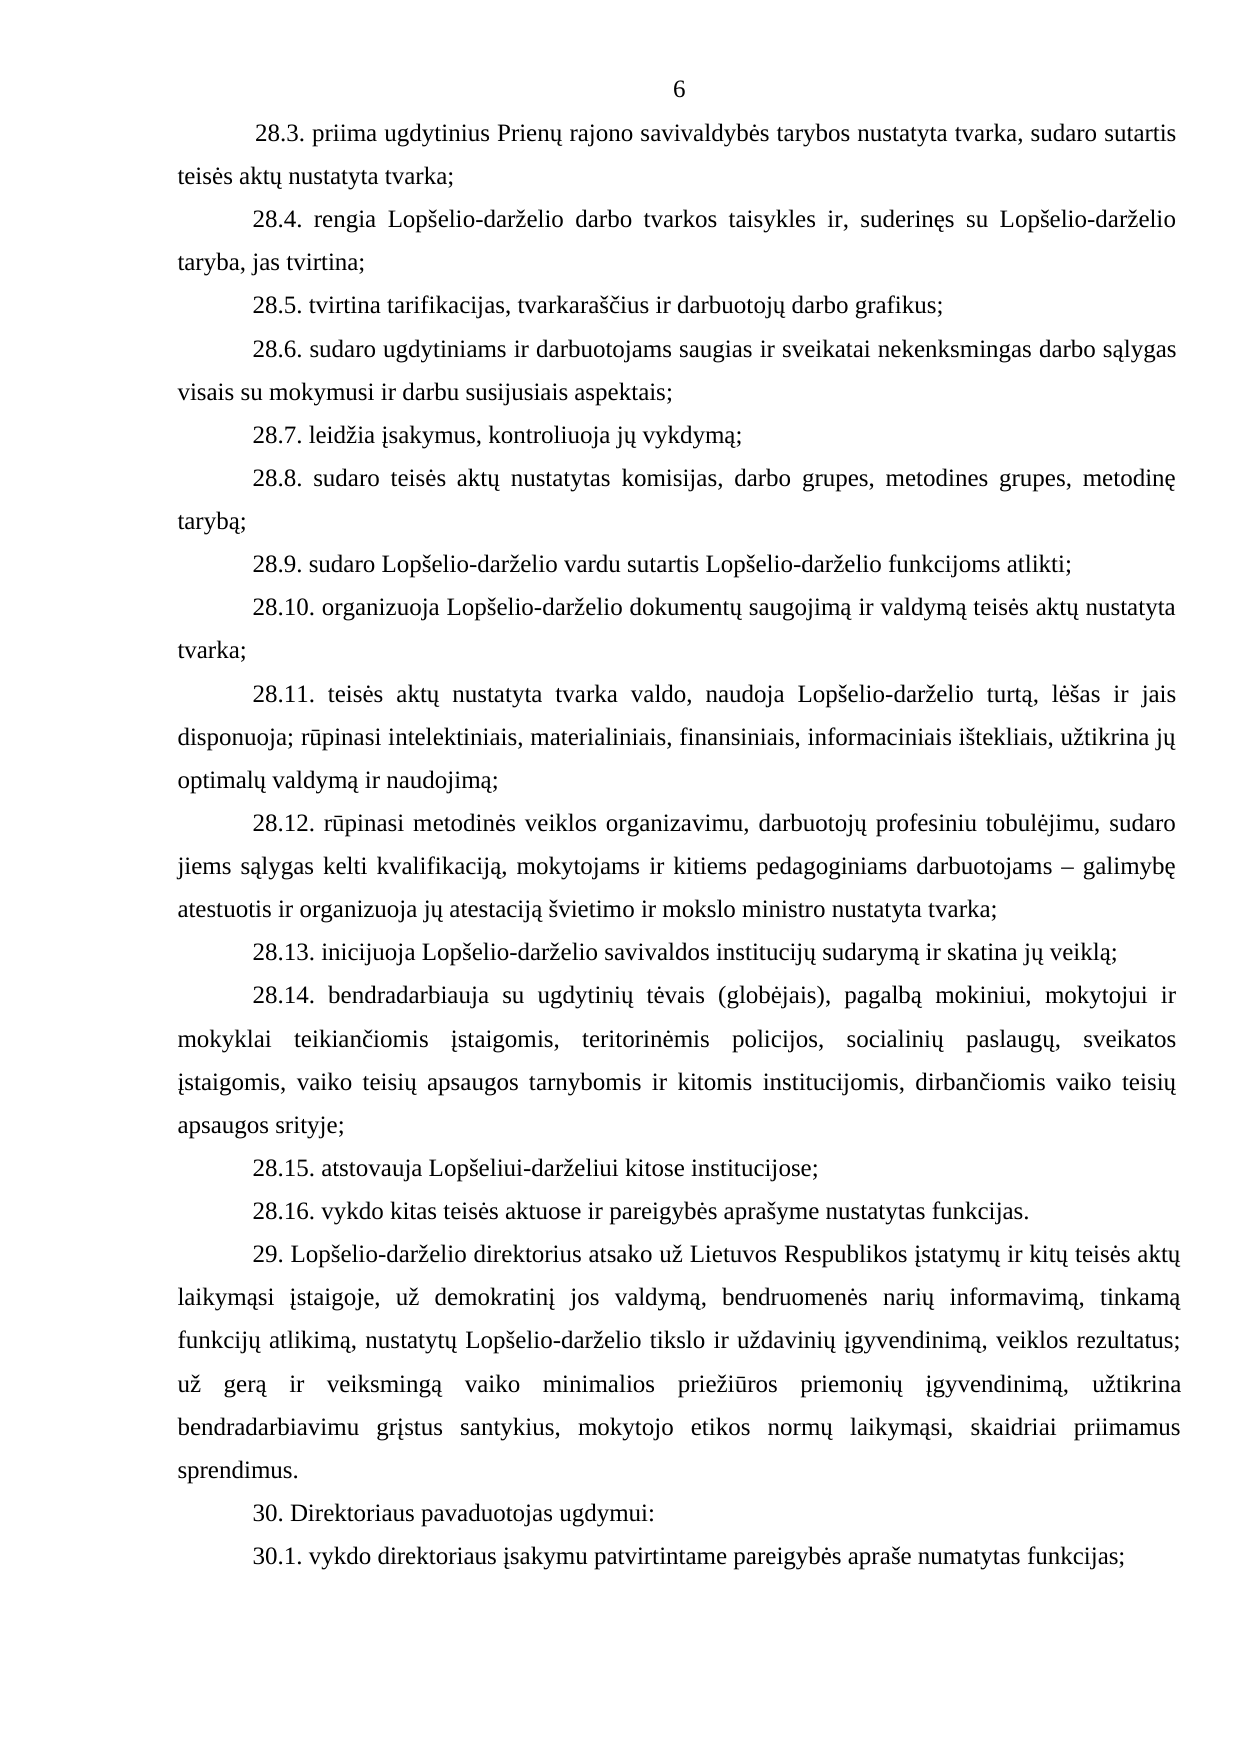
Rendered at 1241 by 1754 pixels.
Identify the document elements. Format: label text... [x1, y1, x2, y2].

text 30. Direktoriaus pavaduotojas ugdymui: [177, 1498, 1181, 1527]
text 28.4. rengia Lopšelio-darželio darbo tvarkos taisykles ir, suderinęs su Lopšelio-darželio taryba, jas tvirtina; [177, 204, 1177, 276]
text 28.10. organizuoja Lopšelio-darželio dokumentų saugojimą ir valdymą teisės aktų nustatyta tvarka; [177, 592, 1177, 664]
text 28.5. tvirtina tarifikacijas, tvarkaraščius ir darbuotojų darbo grafikus; [177, 291, 1177, 319]
text 28.16. vykdo kitas teisės aktuose ir pareigybės aprašyme nustatytas funkcijas. [177, 1196, 1177, 1225]
text 29. Lopšelio-darželio direktorius atsako už Lietuvos Respublikos įstatymų ir kitų teisės aktų laikymąsi įstaigoje, už demokratinį jos valdymą, bendruomenės narių informavimą, tinkamą funkcijų atlikimą, nustatytų Lopšelio-darželio tikslo ir uždavinių įgyvendinimą, veiklos rezultatus; už gerą ir veiksmingą vaiko minimalios priežiūros priemonių įgyvendinimą, užtikrina bendradarbiavimu grįstus santykius, mokytojo etikos normų laikymąsi, skaidriai priimamus sprendimus. [177, 1239, 1181, 1484]
text 28.3. priima ugdytinius Prienų rajono savivaldybės tarybos nustatyta tvarka, sudaro sutartis teisės aktų nustatyta tvarka; [177, 118, 1177, 190]
text 28.12. rūpinasi metodinės veiklos organizavimu, darbuotojų profesiniu tobulėjimu, sudaro jiems sąlygas kelti kvalifikaciją, mokytojams ir kitiems pedagoginiams darbuotojams – galimybę atestuotis ir organizuoja jų atestaciją švietimo ir mokslo ministro nustatyta tvarka; [177, 808, 1177, 923]
text 28.14. bendradarbiauja su ugdytinių tėvais (globėjais), pagalbą mokiniui, mokytojui ir mokyklai teikiančiomis įstaigomis, teritorinėmis policijos, socialinių paslaugų, sveikatos įstaigomis, vaiko teisių apsaugos tarnybomis ir kitomis institucijomis, dirbančiomis vaiko teisių apsaugos srityje; [177, 981, 1177, 1139]
text 28.13. inicijuoja Lopšelio-darželio savivaldos institucijų sudarymą ir skatina jų veiklą; [177, 937, 1177, 966]
text 30.1. vykdo direktoriaus įsakymu patvirtintame pareigybės apraše numatytas funkcijas; [177, 1541, 1181, 1570]
text 28.7. leidžia įsakymus, kontroliuoja jų vykdymą; [177, 420, 1177, 449]
text 28.8. sudaro teisės aktų nustatytas komisijas, darbo grupes, metodines grupes, metodinę tarybą; [177, 463, 1177, 535]
text 28.15. atstovauja Lopšeliui-darželiui kitose institucijose; [177, 1153, 1177, 1182]
text 28.9. sudaro Lopšelio-darželio vardu sutartis Lopšelio-darželio funkcijoms atlikti; [177, 549, 1177, 578]
text 28.11. teisės aktų nustatyta tvarka valdo, naudoja Lopšelio-darželio turtą, lėšas ir jais disponuoja; rūpinasi intelektiniais, materialiniais, finansiniais, informaciniais ištekliais, užtikrina jų optimalų valdymą ir naudojimą; [177, 679, 1177, 794]
text 28.6. sudaro ugdytiniams ir darbuotojams saugias ir sveikatai nekenksmingas darbo sąlygas visais su mokymusi ir darbu susijusiais aspektais; [177, 334, 1177, 406]
